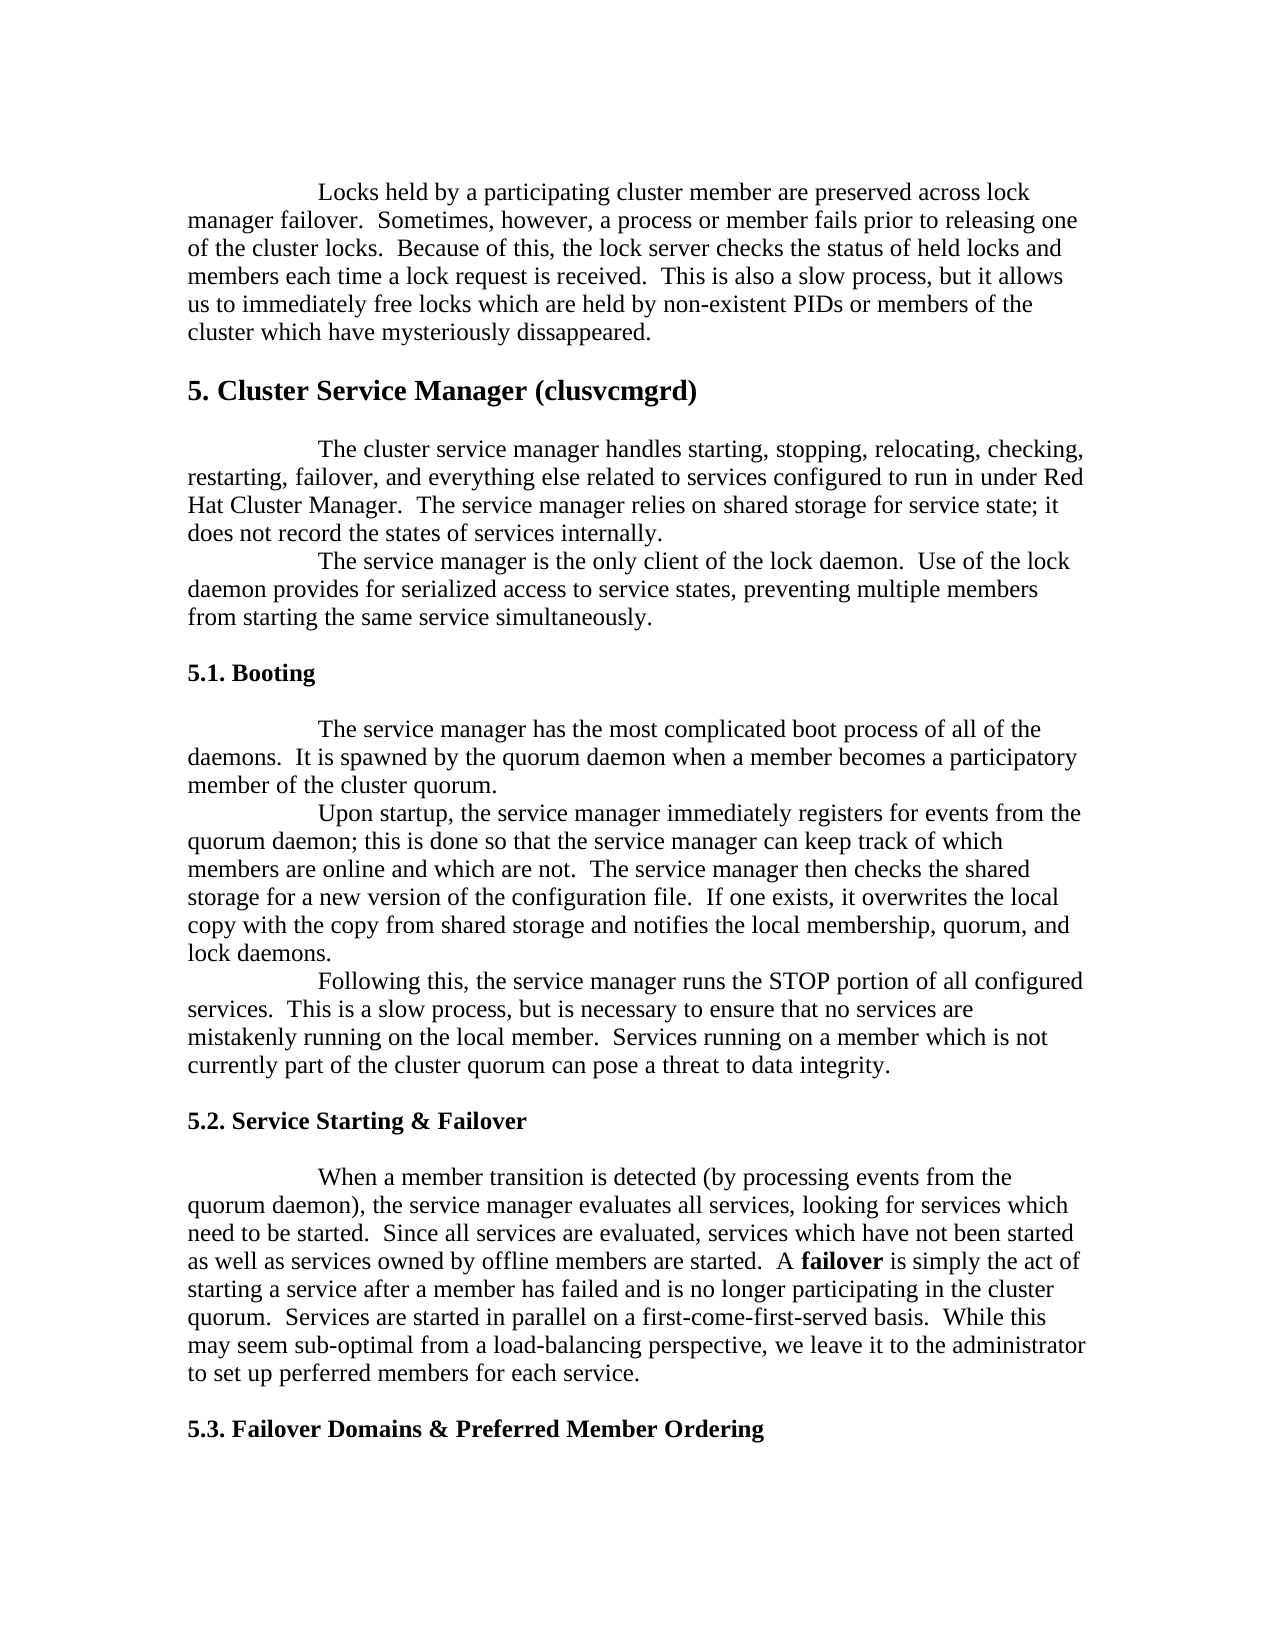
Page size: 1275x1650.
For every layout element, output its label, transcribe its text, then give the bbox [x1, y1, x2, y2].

text Following this, the service manager runs the STOP portion of all configured services. This is a slow process, but is necessary to ensure that no services are mistakenly running on the local member. Services running on a member which is not currently part of the cluster quorum can pose a threat to data integrity. [187, 967, 1087, 1079]
text The cluster service manager handles starting, stopping, relocating, checking, restarting, failover, and everything else related to services configured to run in under Red Hat Cluster Manager. The service manager relies on shared storage for service state; it does not record the states of services internally. [187, 435, 1087, 547]
text 5.3. Failover Domains & Preferred Member Ordering [187, 1415, 1087, 1443]
text Upon startup, the service manager immediately registers for events from the quorum daemon; this is done so that the service manager can keep track of which members are online and which are not. The service manager then checks the shared storage for a new version of the configuration file. If one exists, it overwrites the local copy with the copy from shared storage and notifies the local membership, quorum, and lock daemons. [187, 799, 1087, 967]
text 5.2. Service Starting & Failover [187, 1107, 1087, 1135]
text 5.1. Booting [187, 659, 1087, 687]
text The service manager has the most complicated boot process of all of the daemons. It is spawned by the quorum daemon when a member becomes a participatory member of the cluster quorum. [187, 715, 1087, 799]
text The service manager is the only client of the lock daemon. Use of the lock daemon provides for serialized access to service states, preventing multiple members from starting the same service simultaneously. [187, 547, 1087, 631]
text 5. Cluster Service Manager (clusvcmgrd) [187, 374, 1087, 407]
text When a member transition is detected (by processing events from the quorum daemon), the service manager evaluates all services, looking for services which need to be started. Since all services are evaluated, services which have not been started as well as services owned by offline members are started. A failover is simply the act of starting a service after a member has failed and is no longer participating in the cluster quorum. Services are started in parallel on a first-come-first-served basis. While this may seem sub-optimal from a load-balancing perspective, we leave it to the administrator to set up perferred members for each service. [187, 1163, 1087, 1387]
text Locks held by a participating cluster member are preserved across lock manager failover. Sometimes, however, a process or member fails prior to releasing one of the cluster locks. Because of this, the lock server checks the status of held locks and members each time a lock request is received. This is also a slow process, but it allows us to immediately free locks which are held by non-existent PIDs or members of the cluster which have mysteriously dissappeared. [187, 178, 1087, 346]
